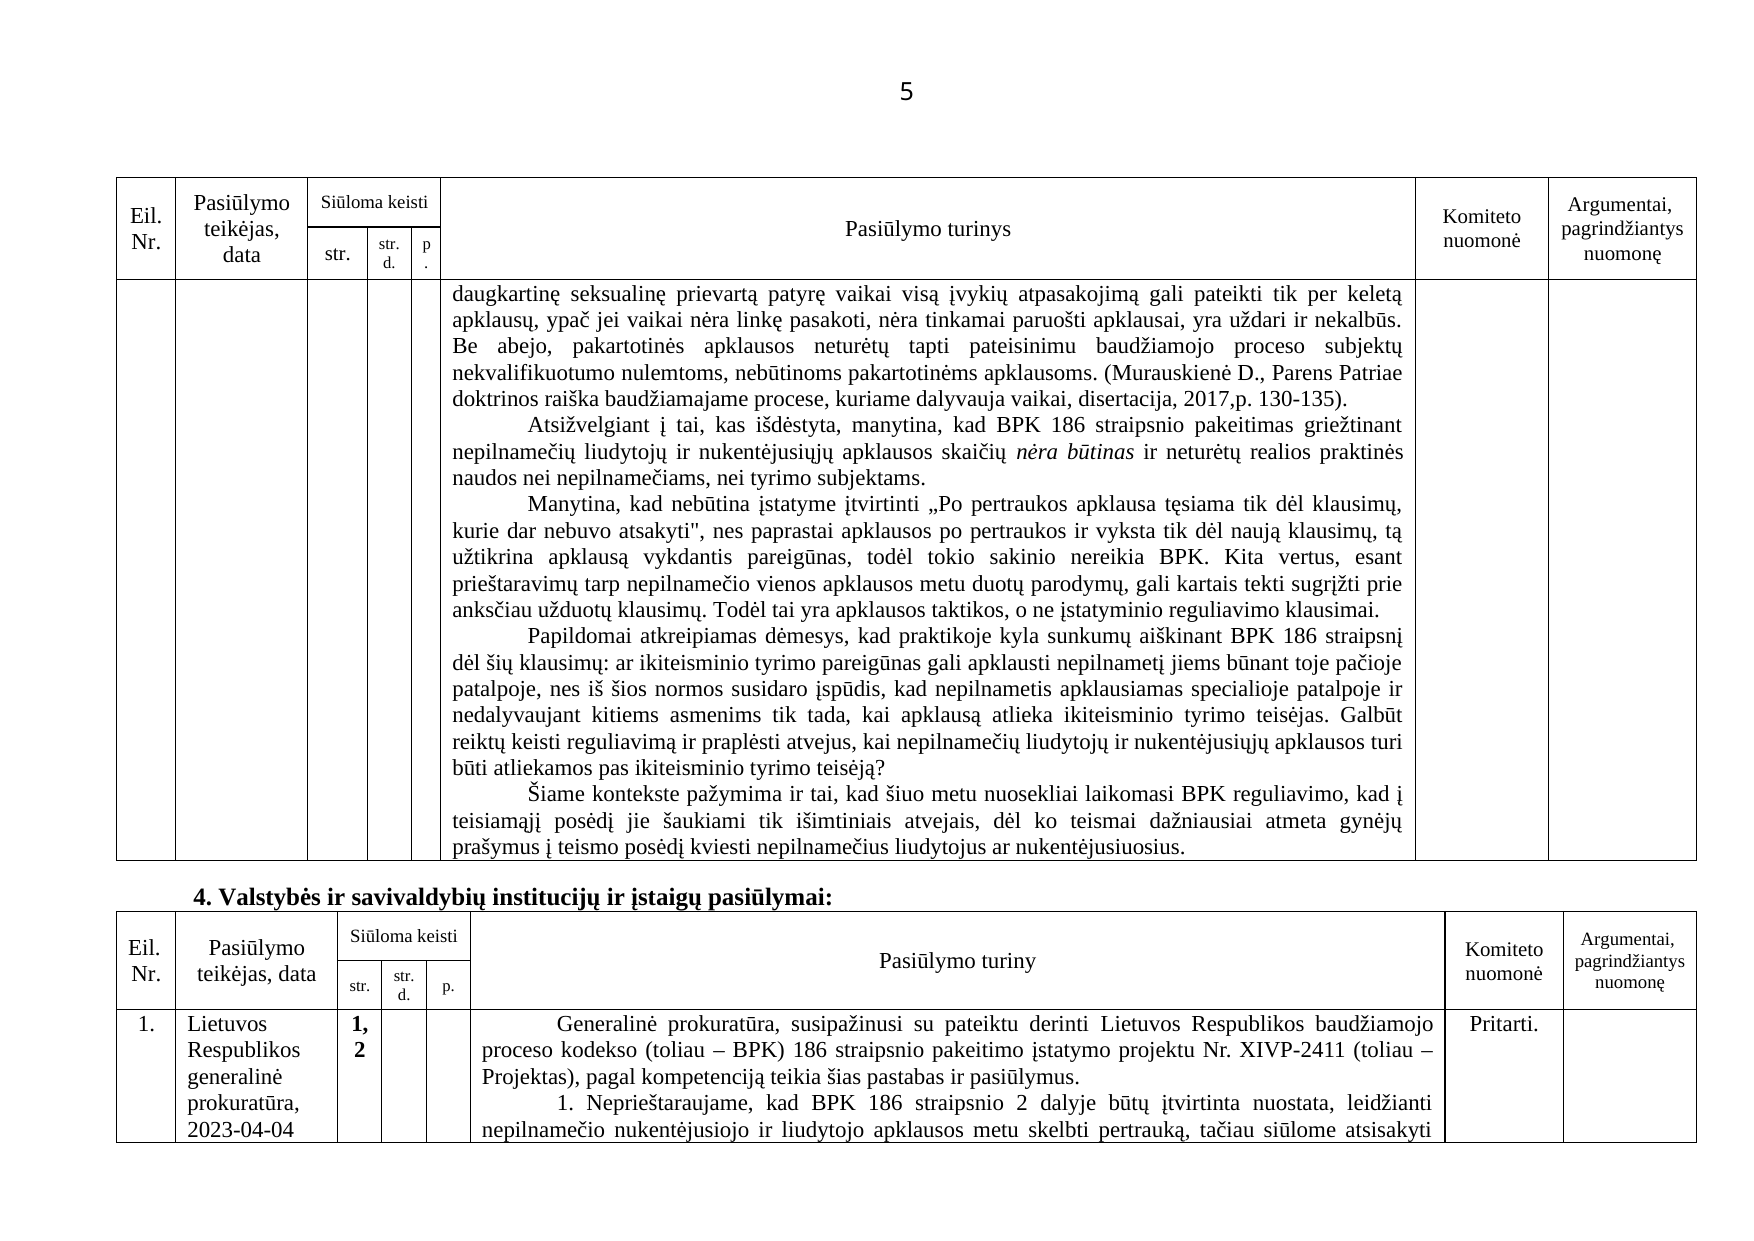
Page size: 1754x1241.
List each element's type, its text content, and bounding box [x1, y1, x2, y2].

table_cell [412, 280, 440, 859]
table_header Pasiūlymo turiny [471, 912, 1444, 1009]
subtitle 4. Valstybės ir savivaldybių institucijų ir įstaigų pasiūlymai: [118, 882, 1695, 911]
table_header Komiteto nuomonė [1446, 912, 1563, 1009]
table_cell [1416, 280, 1548, 859]
table_header Siūloma keisti [338, 912, 470, 960]
table_cell Generalinė prokuratūra, susipažinusi su pateiktu derinti Lietuvos Respublikos baudžiamojo proceso kodekso (toliau – BPK) 186 straipsnio pakeitimo įstatymo projektu Nr. XIVP-2411 (toliau – Projektas), pagal kompetenciją teikia šias pastabas ir pasiūlymus. 1. Neprieštaraujame, kad BPK 186 straipsnio 2 dalyje būtų įtvirtinta nuostata, leidžianti nepilnamečio nukentėjusiojo ir liudytojo apklausos metu skelbti pertrauką, tačiau siūlome atsisakyti [471, 1010, 1444, 1142]
table_cell [382, 1010, 426, 1142]
table_header Eil. Nr. [117, 178, 175, 279]
table_header Argumentai, pagrindžiantys nuomonę [1549, 178, 1696, 279]
table_cell str. d. [382, 961, 426, 1009]
table_cell p. [412, 228, 440, 279]
table_cell [368, 280, 411, 859]
table_cell Pritarti. [1446, 1010, 1563, 1142]
table_header Eil. Nr. [117, 912, 175, 1009]
table_cell 1, 2 [338, 1010, 381, 1142]
table_cell [427, 1010, 470, 1142]
table_header Pasiūlymo teikėjas, data [176, 912, 337, 1009]
table_cell [1549, 280, 1696, 859]
table_cell Lietuvos Respublikos generalinė prokuratūra, 2023-04-04 [176, 1010, 337, 1142]
table_cell [176, 280, 307, 859]
table_cell [117, 280, 175, 859]
table_cell [1564, 1010, 1696, 1142]
table_header Argumentai, pagrindžiantys nuomonę [1564, 912, 1696, 1009]
table_cell str. d. [368, 228, 411, 279]
table_header Siūloma keisti [308, 178, 440, 226]
table_header Pasiūlymo teikėjas, data [176, 178, 307, 279]
table_cell str. [308, 228, 367, 279]
table_cell daugkartinę seksualinę prievartą patyrę vaikai visą įvykių atpasakojimą gali pateikti tik per keletą apklausų, ypač jei vaikai nėra linkę pasakoti, nėra tinkamai paruošti apklausai, yra uždari ir nekalbūs. Be abejo, pakartotinės apklausos neturėtų tapti pateisinimu baudžiamojo proceso subjektų nekvalifikuotumo nulemtoms, nebūtinoms pakartotinėms apklausoms. (Murauskienė D., Parens Patriae doktrinos raiška baudžiamajame procese, kuriame dalyvauja vaikai, disertacija, 2017,p. 130-135). Atsižvelgiant į tai, kas išdėstyta, manytina, kad BPK 186 straipsnio pakeitimas griežtinant nepilnamečių liudytojų ir nukentėjusiųjų apklausos skaičių nėra būtinas ir neturėtų realios praktinės naudos nei nepilnamečiams, nei tyrimo subjektams. Manytina, kad nebūtina įstatyme įtvirtinti „Po pertraukos apklausa tęsiama tik dėl klausimų, kurie dar nebuvo atsakyti", nes paprastai apklausos po pertraukos ir vyksta tik dėl naują klausimų, tą užtikrina apklausą vykdantis pareigūnas, todėl tokio sakinio nereikia BPK. Kita vertus, esant prieštaravimų tarp nepilnamečio vienos apklausos metu duotų parodymų, gali kartais tekti sugrįžti prie anksčiau užduotų klausimų. Todėl tai yra apklausos taktikos, o ne įstatyminio reguliavimo klausimai. Papildomai atkreipiamas dėmesys, kad praktikoje kyla sunkumų aiškinant BPK 186 straipsnį dėl šių klausimų: ar ikiteisminio tyrimo pareigūnas gali apklausti nepilnametį jiems būnant toje pačioje patalpoje, nes iš šios normos susidaro įspūdis, kad nepilnametis apklausiamas specialioje patalpoje ir nedalyvaujant kitiems asmenims tik tada, kai apklausą atlieka ikiteisminio tyrimo teisėjas. Galbūt reiktų keisti reguliavimą ir praplėsti atvejus, kai nepilnamečių liudytojų ir nukentėjusiųjų apklausos turi būti atliekamos pas ikiteisminio tyrimo teisėją? Šiame kontekste pažymima ir tai, kad šiuo metu nuosekliai laikomasi BPK reguliavimo, kad į teisiamąjį posėdį jie šaukiami tik išimtiniais atvejais, dėl ko teismai dažniausiai atmeta gynėjų prašymus į teismo posėdį kviesti nepilnamečius liudytojus ar nukentėjusiuosius. [441, 280, 1415, 859]
table_cell p. [427, 961, 470, 1009]
table_cell 1. [117, 1010, 175, 1142]
table_cell str. [338, 961, 381, 1009]
table_header Pasiūlymo turinys [441, 178, 1415, 279]
table_cell [308, 280, 367, 859]
table_header Komiteto nuomonė [1416, 178, 1548, 279]
